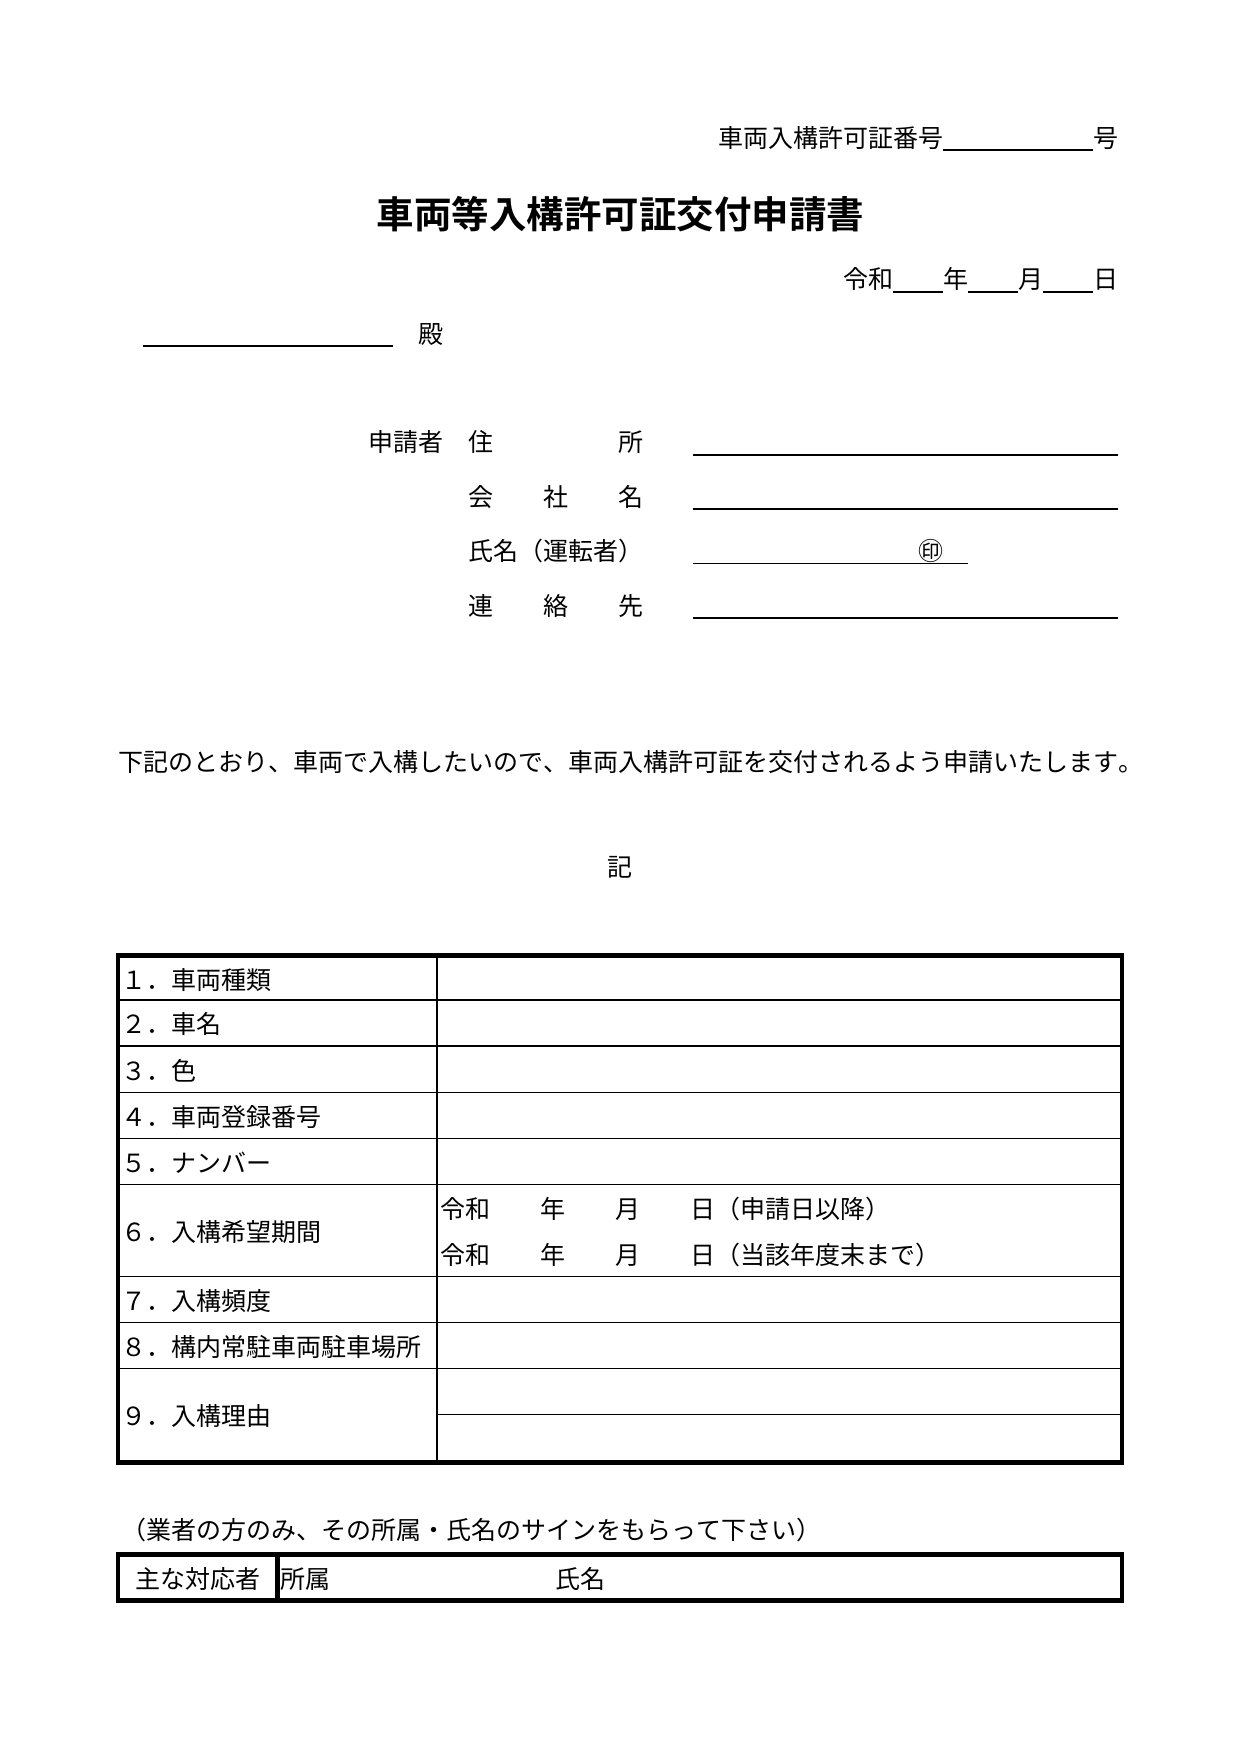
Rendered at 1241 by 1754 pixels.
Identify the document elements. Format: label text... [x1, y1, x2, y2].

table_cell [438, 1047, 1120, 1091]
text 記 [118, 848, 1122, 884]
table_cell ３．色 [120, 1047, 436, 1091]
table_cell [438, 1093, 1120, 1137]
table_cell [438, 1415, 1120, 1460]
table_cell 令和 年 月 日（当該年度末まで） [438, 1230, 1120, 1276]
table_cell ４．車両登録番号 [120, 1093, 436, 1137]
text 会 社 名 [118, 477, 1122, 513]
text 令和 年 月 日 [118, 260, 1122, 296]
table_cell 主な対応者 [120, 1557, 275, 1598]
text 下記のとおり、車両で入構したいので、車両入構許可証を交付されるよう申請いたします。 [118, 742, 1122, 779]
text 申請者 住 所 [118, 423, 1122, 459]
table_cell （業者の方のみ、その所属・氏名のサインをもらって下さい） [118, 1506, 1122, 1552]
table_cell [438, 1277, 1120, 1322]
table_cell ７．入構頻度 [120, 1277, 436, 1322]
table_header １．車両種類 [120, 958, 436, 999]
table_cell ６．入構希望期間 [120, 1185, 436, 1276]
table_cell 令和 年 月 日（申請日以降） [438, 1185, 1120, 1229]
table_cell [438, 1323, 1120, 1368]
text 連 絡 先 [118, 586, 1122, 622]
table_cell [438, 1001, 1120, 1045]
table_cell ５．ナンバー [120, 1139, 436, 1183]
table_cell ９．入構理由 [120, 1369, 436, 1460]
table_cell ８．構内常駐車両駐車場所 [120, 1323, 436, 1368]
table_cell [438, 1369, 1120, 1414]
text 車両入構許可証番号 号 [118, 118, 1122, 154]
table_cell [438, 1139, 1120, 1183]
text 氏名（運転者） ㊞ [118, 532, 1122, 568]
text 殿 [118, 314, 1122, 350]
table_header [438, 958, 1120, 999]
subtitle 車両等入構許可証交付申請書 [118, 185, 1122, 239]
table_cell [118, 1465, 1122, 1506]
table_cell 所属 氏名 [280, 1557, 1120, 1598]
table_cell ２．車名 [120, 1001, 436, 1045]
